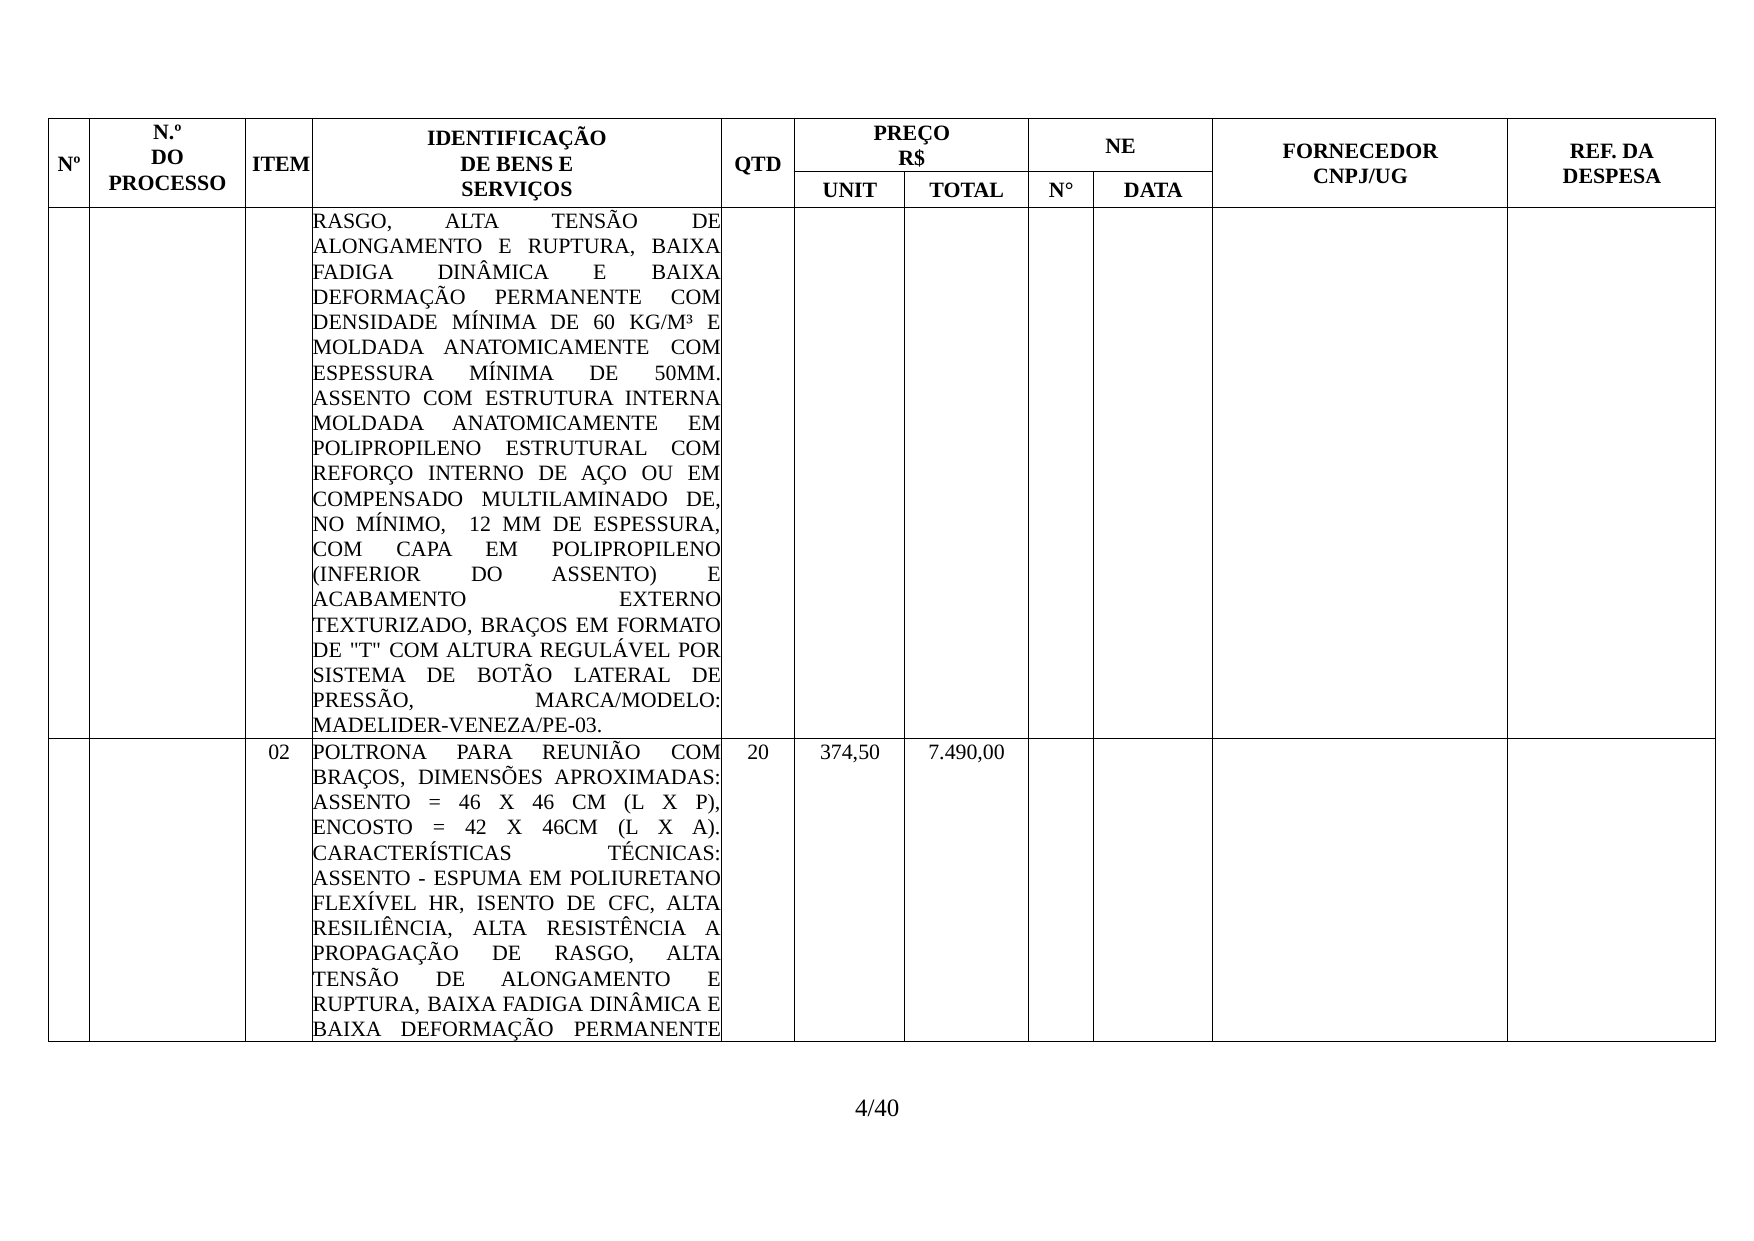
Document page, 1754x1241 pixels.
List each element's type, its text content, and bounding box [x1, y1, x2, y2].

table_header FORNECEDOR CNPJ/UG [1213, 119, 1507, 207]
table_cell 02 [246, 739, 312, 1041]
table_header REF. DA DESPESA [1508, 119, 1715, 207]
table_cell [1508, 208, 1715, 738]
table_cell DATA [1094, 172, 1212, 207]
table_cell [722, 208, 794, 738]
table_cell [1029, 739, 1093, 1041]
table_cell [49, 739, 89, 1041]
table_cell 20 [722, 739, 794, 1041]
table_header QTD [722, 119, 794, 207]
table_cell [90, 208, 245, 738]
table_header N.º DO PROCESSO [90, 119, 245, 207]
table_cell [90, 739, 245, 1041]
table_cell [1213, 208, 1507, 738]
table_cell UNIT [795, 172, 904, 207]
table_cell [246, 208, 312, 738]
table_cell [1213, 739, 1507, 1041]
table_cell [905, 208, 1028, 738]
table_cell 374,50 [795, 739, 904, 1041]
table_header ITEM [246, 119, 312, 207]
table_cell [1094, 739, 1212, 1041]
table_cell [795, 208, 904, 738]
table_cell POLTRONA PARA REUNIÃO COM BRAÇOS, DIMENSÕES APROXIMADAS: ASSENTO = 46 X 46 CM (L X P), ENCOSTO = 42 X 46CM (L X A). CARACTERÍSTICAS TÉCNICAS: ASSENTO - ESPUMA EM POLIURETANO FLEXÍVEL HR, ISENTO DE CFC, ALTA RESILIÊNCIA, ALTA RESISTÊNCIA A PROPAGAÇÃO DE RASGO, ALTA TENSÃO DE ALONGAMENTO E RUPTURA, BAIXA FADIGA DINÂMICA E BAIXA DEFORMAÇÃO PERMANENTE [313, 739, 721, 1041]
table_header Nº [49, 119, 89, 207]
table_cell [49, 208, 89, 738]
table_cell [1508, 739, 1715, 1041]
table_header NE [1029, 119, 1212, 171]
table_cell RASGO, ALTA TENSÃO DE ALONGAMENTO E RUPTURA, BAIXA FADIGA DINÂMICA E BAIXA DEFORMAÇÃO PERMANENTE COM DENSIDADE MÍNIMA DE 60 KG/M³ E MOLDADA ANATOMICAMENTE COM ESPESSURA MÍNIMA DE 50MM. ASSENTO COM ESTRUTURA INTERNA MOLDADA ANATOMICAMENTE EM POLIPROPILENO ESTRUTURAL COM REFORÇO INTERNO DE AÇO OU EM COMPENSADO MULTILAMINADO DE, NO MÍNIMO, 12 MM DE ESPESSURA, COM CAPA EM POLIPROPILENO (INFERIOR DO ASSENTO) E ACABAMENTO EXTERNO TEXTURIZADO, BRAÇOS EM FORMATO DE "T" COM ALTURA REGULÁVEL POR SISTEMA DE BOTÃO LATERAL DE PRESSÃO, MARCA/MODELO: MADELIDER-VENEZA/PE-03. [313, 208, 721, 738]
table_cell [1094, 208, 1212, 738]
table_cell TOTAL [905, 172, 1028, 207]
table_cell N° [1029, 172, 1093, 207]
table_cell 7.490,00 [905, 739, 1028, 1041]
table_cell [1029, 208, 1093, 738]
table_header PREÇO R$ [795, 119, 1028, 171]
table_header IDENTIFICAÇÃO DE BENS E SERVIÇOS [313, 119, 721, 207]
